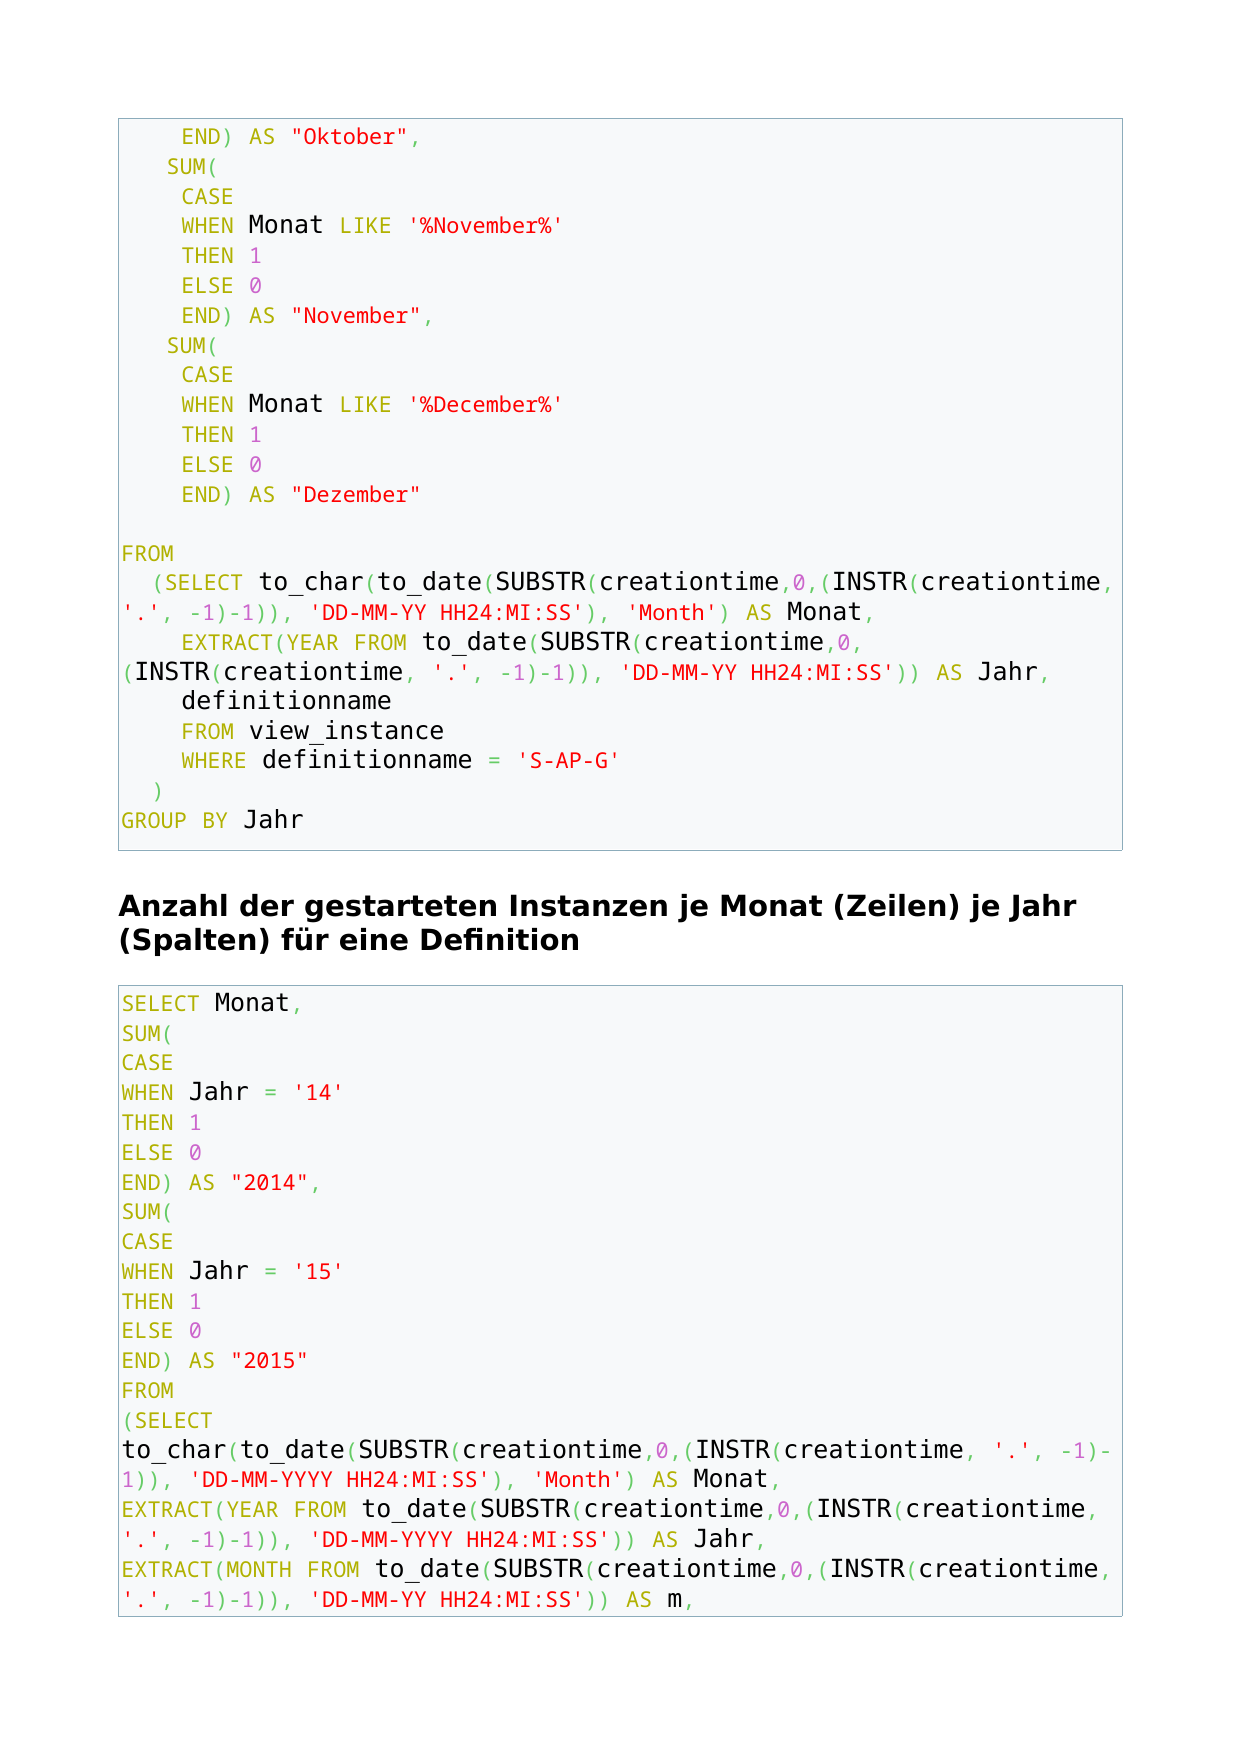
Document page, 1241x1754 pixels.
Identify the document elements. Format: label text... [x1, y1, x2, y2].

subtitle Anzahl der gestarteten Instanzen je Monat (Zeilen) je Jahr (Spalten) für eine Definition [118, 889, 1122, 957]
table_header SELECT Monat, SUM( CASE WHEN Jahr = '14' THEN 1 ELSE 0 END) AS "2014", SUM( CASE WHEN Jahr = '15' THEN 1 ELSE 0 END) AS "2015" FROM (SELECT to_char(to_date(SUBSTR(creationtime,0,(INSTR(creationtime, '.', -1)-1)), 'DD-MM-YYYY HH24:MI:SS'), 'Month') AS Monat, EXTRACT(YEAR FROM to_date(SUBSTR(creationtime,0,(INSTR(creationtime, '.', -1)-1)), 'DD-MM-YYYY HH24:MI:SS')) AS Jahr, EXTRACT(MONTH FROM to_date(SUBSTR(creationtime,0,(INSTR(creationtime, '.', -1)-1)), 'DD-MM-YY HH24:MI:SS')) AS m, [119, 986, 1122, 1616]
table_header END) AS "Oktober", SUM( CASE WHEN Monat LIKE '%November%' THEN 1 ELSE 0 END) AS "November", SUM( CASE WHEN Monat LIKE '%December%' THEN 1 ELSE 0 END) AS "Dezember" FROM (SELECT to_char(to_date(SUBSTR(creationtime,0,(INSTR(creationtime, '.', -1)-1)), 'DD-MM-YY HH24:MI:SS'), 'Month') AS Monat, EXTRACT(YEAR FROM to_date(SUBSTR(creationtime,0,(INSTR(creationtime, '.', -1)-1)), 'DD-MM-YY HH24:MI:SS')) AS Jahr, definitionname FROM view_instance WHERE definitionname = 'S-AP-G' ) GROUP BY Jahr​ [119, 119, 1122, 849]
